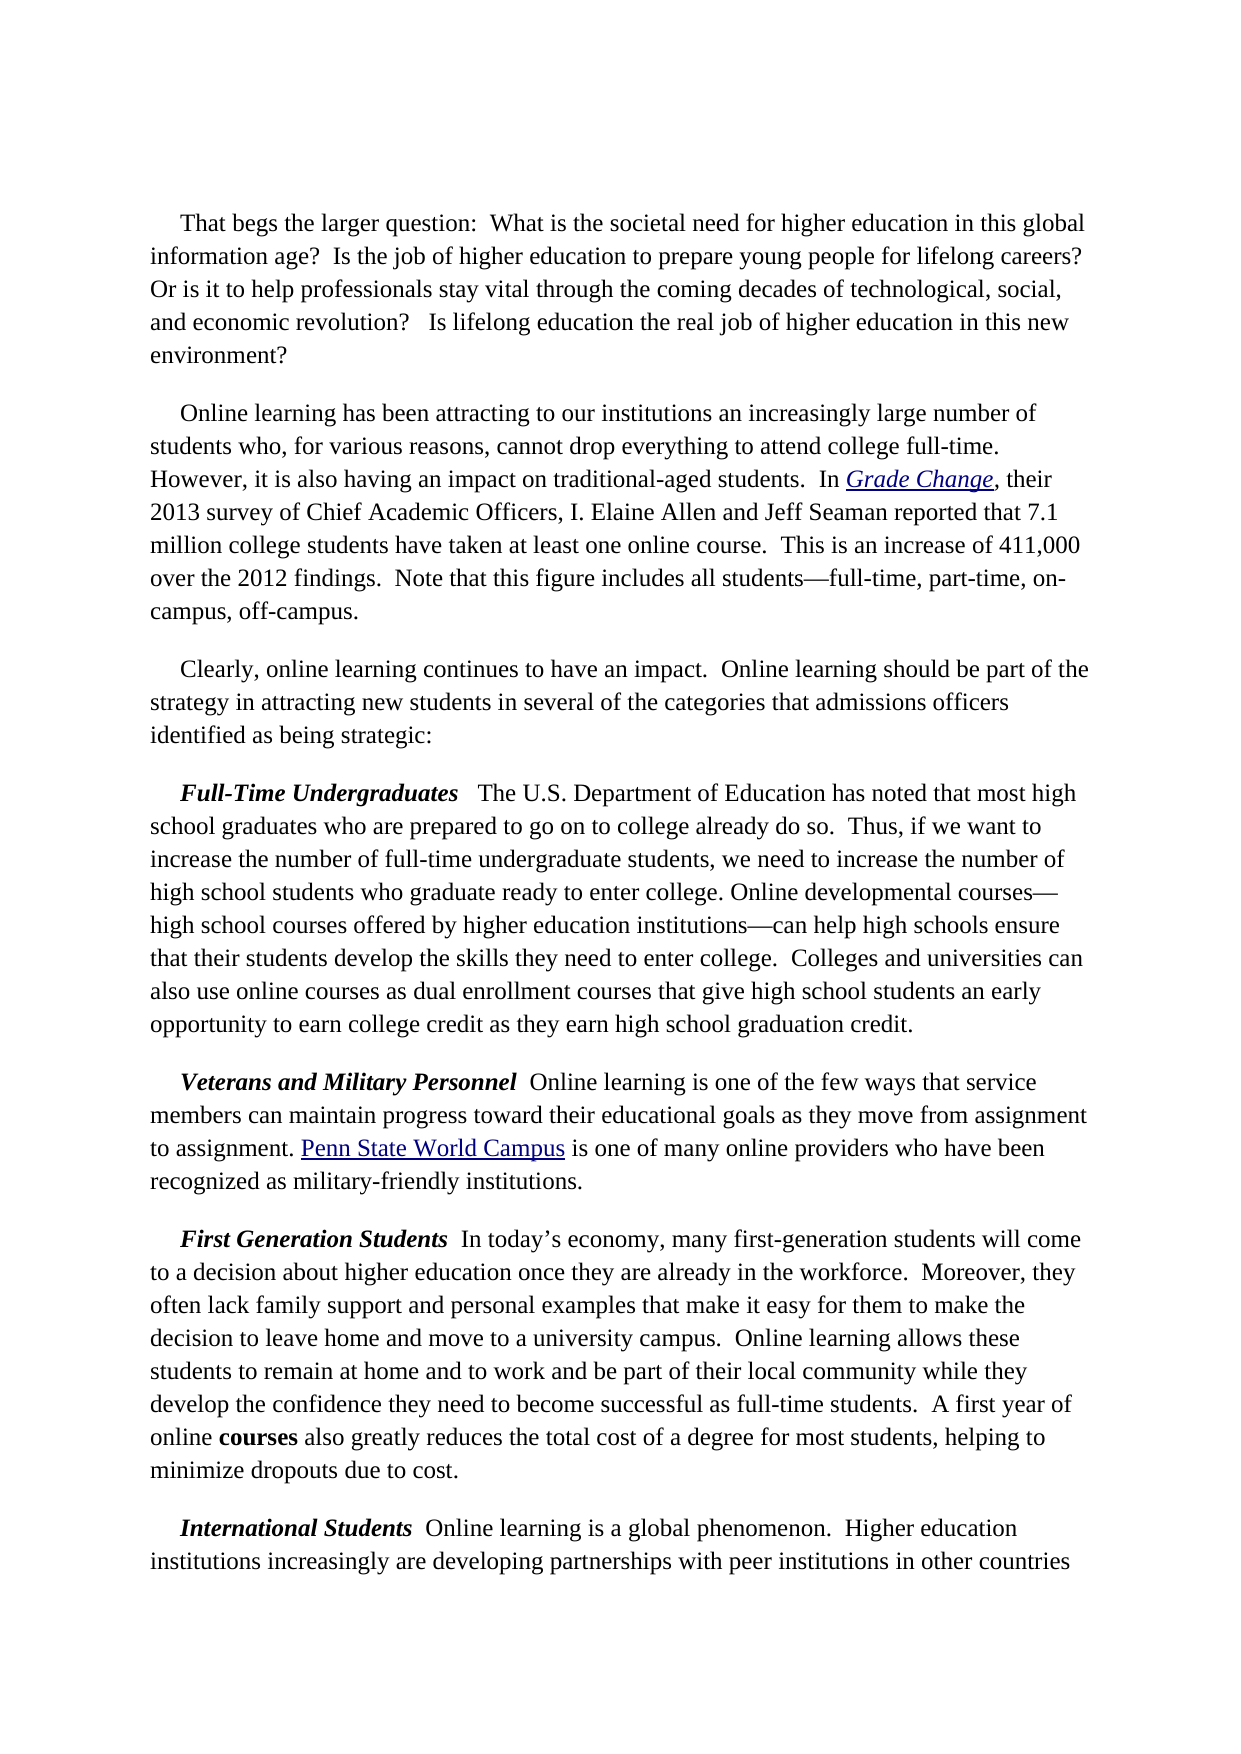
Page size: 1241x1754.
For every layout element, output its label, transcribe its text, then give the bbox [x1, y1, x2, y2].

text That begs the larger question: What is the societal need for higher education in this global information age? Is the job of higher education to prepare young people for lifelong careers? Or is it to help professionals stay vital through the coming decades of technological, social, and economic revolution? Is lifelong education the real job of higher education in this new environment? [150, 208, 1090, 369]
text First Generation Students In today’s economy, many first-generation students will come to a decision about higher education once they are already in the workforce. Moreover, they often lack family support and personal examples that make it easy for them to make the decision to leave home and move to a university campus. Online learning allows these students to remain at home and to work and be part of their local community while they develop the confidence they need to become successful as full-time students. A first year of online courses also greatly reduces the total cost of a degree for most students, helping to minimize dropouts due to cost. [150, 1224, 1090, 1484]
text Veterans and Military Personnel Online learning is one of the few ways that service members can maintain progress toward their educational goals as they move from assignment to assignment. Penn State World Campus is one of many online providers who have been recognized as military-friendly institutions. [150, 1067, 1090, 1195]
text International Students Online learning is a global phenomenon. Higher education institutions increasingly are developing partnerships with peer institutions in other countries [150, 1513, 1090, 1575]
text Online learning has been attracting to our institutions an increasingly large number of students who, for various reasons, cannot drop everything to attend college full-time. However, it is also having an impact on traditional-aged students. In Grade Change, their 2013 survey of Chief Academic Officers, I. Elaine Allen and Jeff Seaman reported that 7.1 million college students have taken at least one online course. This is an increase of 411,000 over the 2012 findings. Note that this figure includes all students—full-time, part-time, on-campus, off-campus. [150, 398, 1090, 625]
text Clearly, online learning continues to have an impact. Online learning should be part of the strategy in attracting new students in several of the categories that admissions officers identified as being strategic: [150, 654, 1090, 749]
text Full-Time Undergraduates The U.S. Department of Education has noted that most high school graduates who are prepared to go on to college already do so. Thus, if we want to increase the number of full-time undergraduate students, we need to increase the number of high school students who graduate ready to enter college. Online developmental courses—high school courses offered by higher education institutions—can help high schools ensure that their students develop the skills they need to enter college. Colleges and universities can also use online courses as dual enrollment courses that give high school students an early opportunity to earn college credit as they earn high school graduation credit. [150, 778, 1090, 1038]
